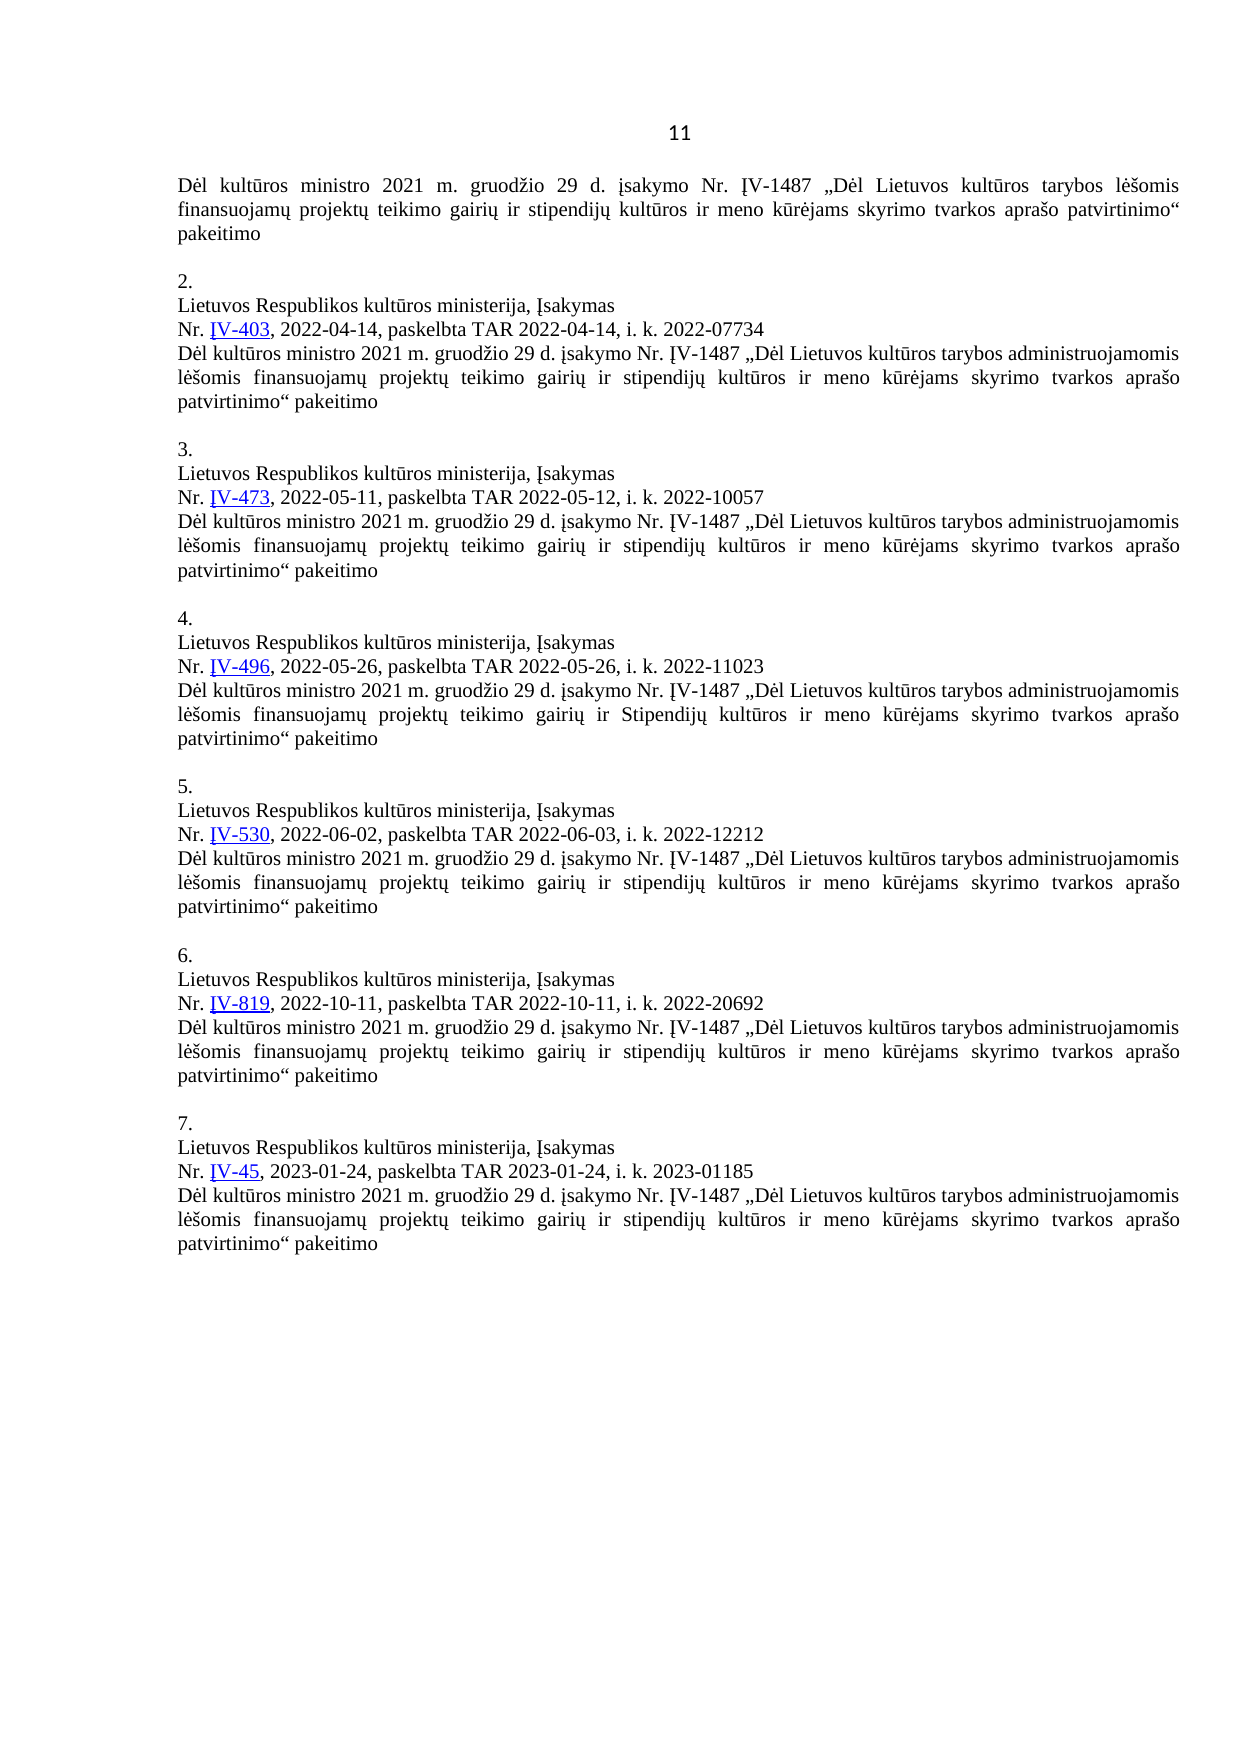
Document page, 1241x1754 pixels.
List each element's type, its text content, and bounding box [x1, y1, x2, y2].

text Dėl kultūros ministro 2021 m. gruodžio 29 d. įsakymo Nr. ĮV-1487 „Dėl Lietuvos kultūros tarybos administruojamomis lėšomis finansuojamų projektų teikimo gairių ir stipendijų kultūros ir meno kūrėjams skyrimo tvarkos aprašo patvirtinimo“ pakeitimo [177, 846, 1181, 918]
text Dėl kultūros ministro 2021 m. gruodžio 29 d. įsakymo Nr. ĮV-1487 „Dėl Lietuvos kultūros tarybos lėšomis finansuojamų projektų teikimo gairių ir stipendijų kultūros ir meno kūrėjams skyrimo tvarkos aprašo patvirtinimo“ pakeitimo [177, 172, 1181, 245]
text Dėl kultūros ministro 2021 m. gruodžio 29 d. įsakymo Nr. ĮV-1487 „Dėl Lietuvos kultūros tarybos administruojamomis lėšomis finansuojamų projektų teikimo gairių ir stipendijų kultūros ir meno kūrėjams skyrimo tvarkos aprašo patvirtinimo“ pakeitimo [177, 1183, 1181, 1255]
text Lietuvos Respublikos kultūros ministerija, Įsakymas [177, 293, 1181, 317]
text Dėl kultūros ministro 2021 m. gruodžio 29 d. įsakymo Nr. ĮV-1487 „Dėl Lietuvos kultūros tarybos administruojamomis lėšomis finansuojamų projektų teikimo gairių ir stipendijų kultūros ir meno kūrėjams skyrimo tvarkos aprašo patvirtinimo“ pakeitimo [177, 341, 1181, 413]
text Lietuvos Respublikos kultūros ministerija, Įsakymas [177, 798, 1181, 822]
text 4. [177, 606, 1181, 630]
text 7. [177, 1111, 1181, 1135]
text Nr. ĮV-45, 2023-01-24, paskelbta TAR 2023-01-24, i. k. 2023-01185 [177, 1159, 1181, 1183]
text Nr. ĮV-496, 2022-05-26, paskelbta TAR 2022-05-26, i. k. 2022-11023 [177, 654, 1181, 678]
text Dėl kultūros ministro 2021 m. gruodžio 29 d. įsakymo Nr. ĮV-1487 „Dėl Lietuvos kultūros tarybos administruojamomis lėšomis finansuojamų projektų teikimo gairių ir stipendijų kultūros ir meno kūrėjams skyrimo tvarkos aprašo patvirtinimo“ pakeitimo [177, 509, 1181, 582]
text Nr. ĮV-819, 2022-10-11, paskelbta TAR 2022-10-11, i. k. 2022-20692 [177, 991, 1181, 1015]
text Nr. ĮV-473, 2022-05-11, paskelbta TAR 2022-05-12, i. k. 2022-10057 [177, 485, 1181, 509]
text Dėl kultūros ministro 2021 m. gruodžio 29 d. įsakymo Nr. ĮV-1487 „Dėl Lietuvos kultūros tarybos administruojamomis lėšomis finansuojamų projektų teikimo gairių ir Stipendijų kultūros ir meno kūrėjams skyrimo tvarkos aprašo patvirtinimo“ pakeitimo [177, 678, 1181, 750]
text Lietuvos Respublikos kultūros ministerija, Įsakymas [177, 461, 1181, 485]
text Dėl kultūros ministro 2021 m. gruodžio 29 d. įsakymo Nr. ĮV-1487 „Dėl Lietuvos kultūros tarybos administruojamomis lėšomis finansuojamų projektų teikimo gairių ir stipendijų kultūros ir meno kūrėjams skyrimo tvarkos aprašo patvirtinimo“ pakeitimo [177, 1015, 1181, 1087]
text Lietuvos Respublikos kultūros ministerija, Įsakymas [177, 967, 1181, 991]
text Lietuvos Respublikos kultūros ministerija, Įsakymas [177, 1135, 1181, 1159]
text 6. [177, 942, 1181, 967]
text 2. [177, 269, 1181, 293]
text Nr. ĮV-403, 2022-04-14, paskelbta TAR 2022-04-14, i. k. 2022-07734 [177, 317, 1181, 341]
text Lietuvos Respublikos kultūros ministerija, Įsakymas [177, 630, 1181, 654]
text 3. [177, 437, 1181, 461]
text Nr. ĮV-530, 2022-06-02, paskelbta TAR 2022-06-03, i. k. 2022-12212 [177, 822, 1181, 846]
text 5. [177, 774, 1181, 798]
